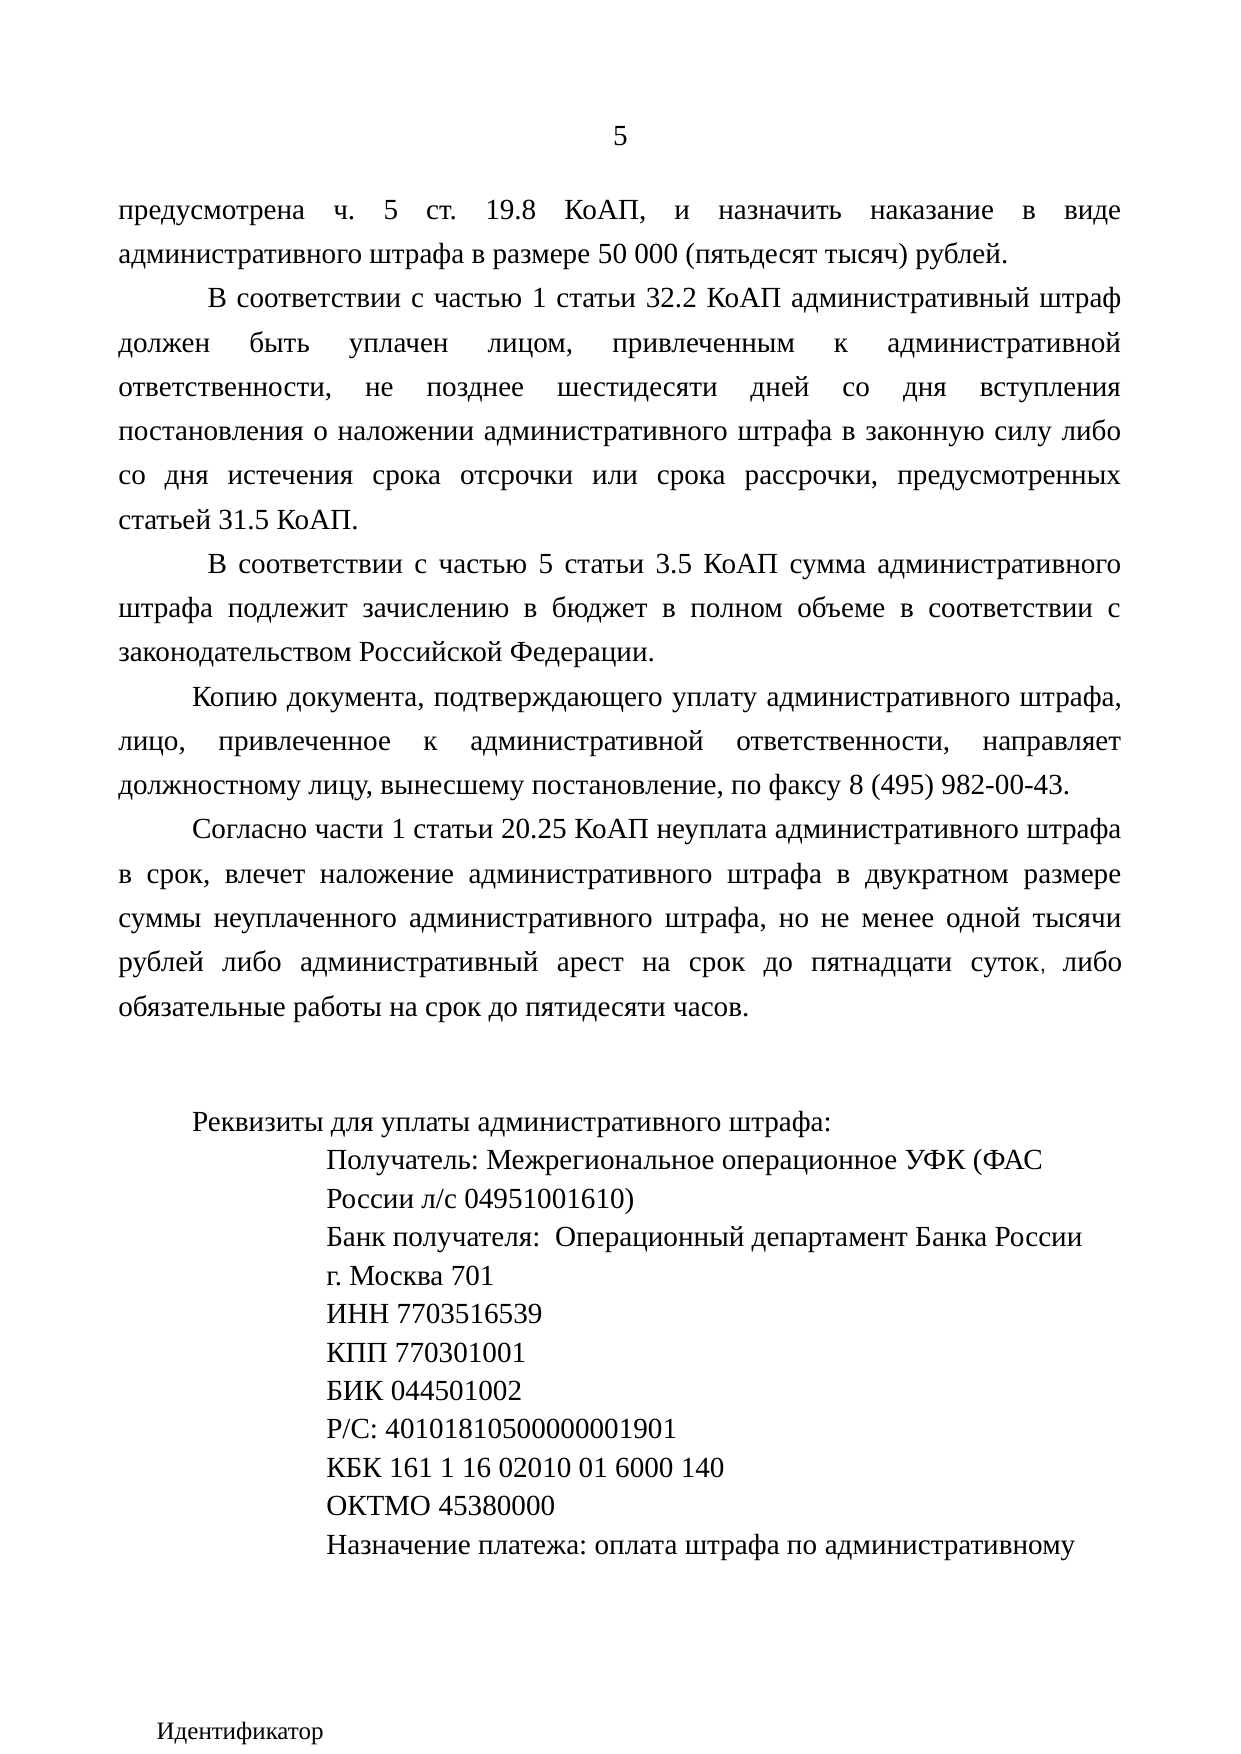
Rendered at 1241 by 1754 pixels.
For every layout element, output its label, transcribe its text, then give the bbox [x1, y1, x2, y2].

text предусмотрена ч. 5 ст. 19.8 КоАП, и назначить наказание в виде административного штрафа в размере 50 000 (пятьдесят тысяч) рублей. [118, 181, 1122, 270]
text КПП 770301001 [326, 1330, 1122, 1368]
text Назначение платежа: оплата штрафа по административному [326, 1522, 1122, 1560]
text ИНН 7703516539 [326, 1291, 1122, 1330]
text Получатель: Межрегиональное операционное УФК (ФАС России л/с 04951001610) [326, 1138, 1122, 1214]
text ОКТМО 45380000 [326, 1483, 1122, 1522]
text Р/С: 40101810500000001901 [326, 1407, 1122, 1445]
text Реквизиты для уплаты административного штрафа: [118, 1099, 1122, 1138]
text БИК 044501002 [326, 1368, 1122, 1407]
text Согласно части 1 статьи 20.25 КоАП неуплата административного штрафа в срок, влечет наложение административного штрафа в двукратном размере суммы неуплаченного административного штрафа, но не менее одной тысячи рублей либо административный арест на срок до пятнадцати суток, либо обязательные работы на срок до пятидесяти часов. [118, 801, 1122, 1022]
text В соответствии с частью 5 статьи 3.5 КоАП сумма административного штрафа подлежит зачислению в бюджет в полном объеме в соответствии с законодательством Российской Федерации. [118, 535, 1122, 668]
text Копию документа, подтверждающего уплату административного штрафа, лицо, привлеченное к административной ответственности, направляет должностному лицу, вынесшему постановление, по факсу 8 (495) 982-00-43. [118, 668, 1122, 801]
text КБК 161 1 16 02010 01 6000 140 [326, 1445, 1122, 1483]
text В соответствии с частью 1 статьи 32.2 КоАП административный штраф должен быть уплачен лицом, привлеченным к административной ответственности, не позднее шестидесяти дней со дня вступления постановления о наложении административного штрафа в законную силу либо со дня истечения срока отсрочки или срока рассрочки, предусмотренных статьей 31.5 КоАП. [118, 270, 1122, 535]
text Банк получателя: Операционный департамент Банка России г. Москва 701 [326, 1214, 1122, 1291]
